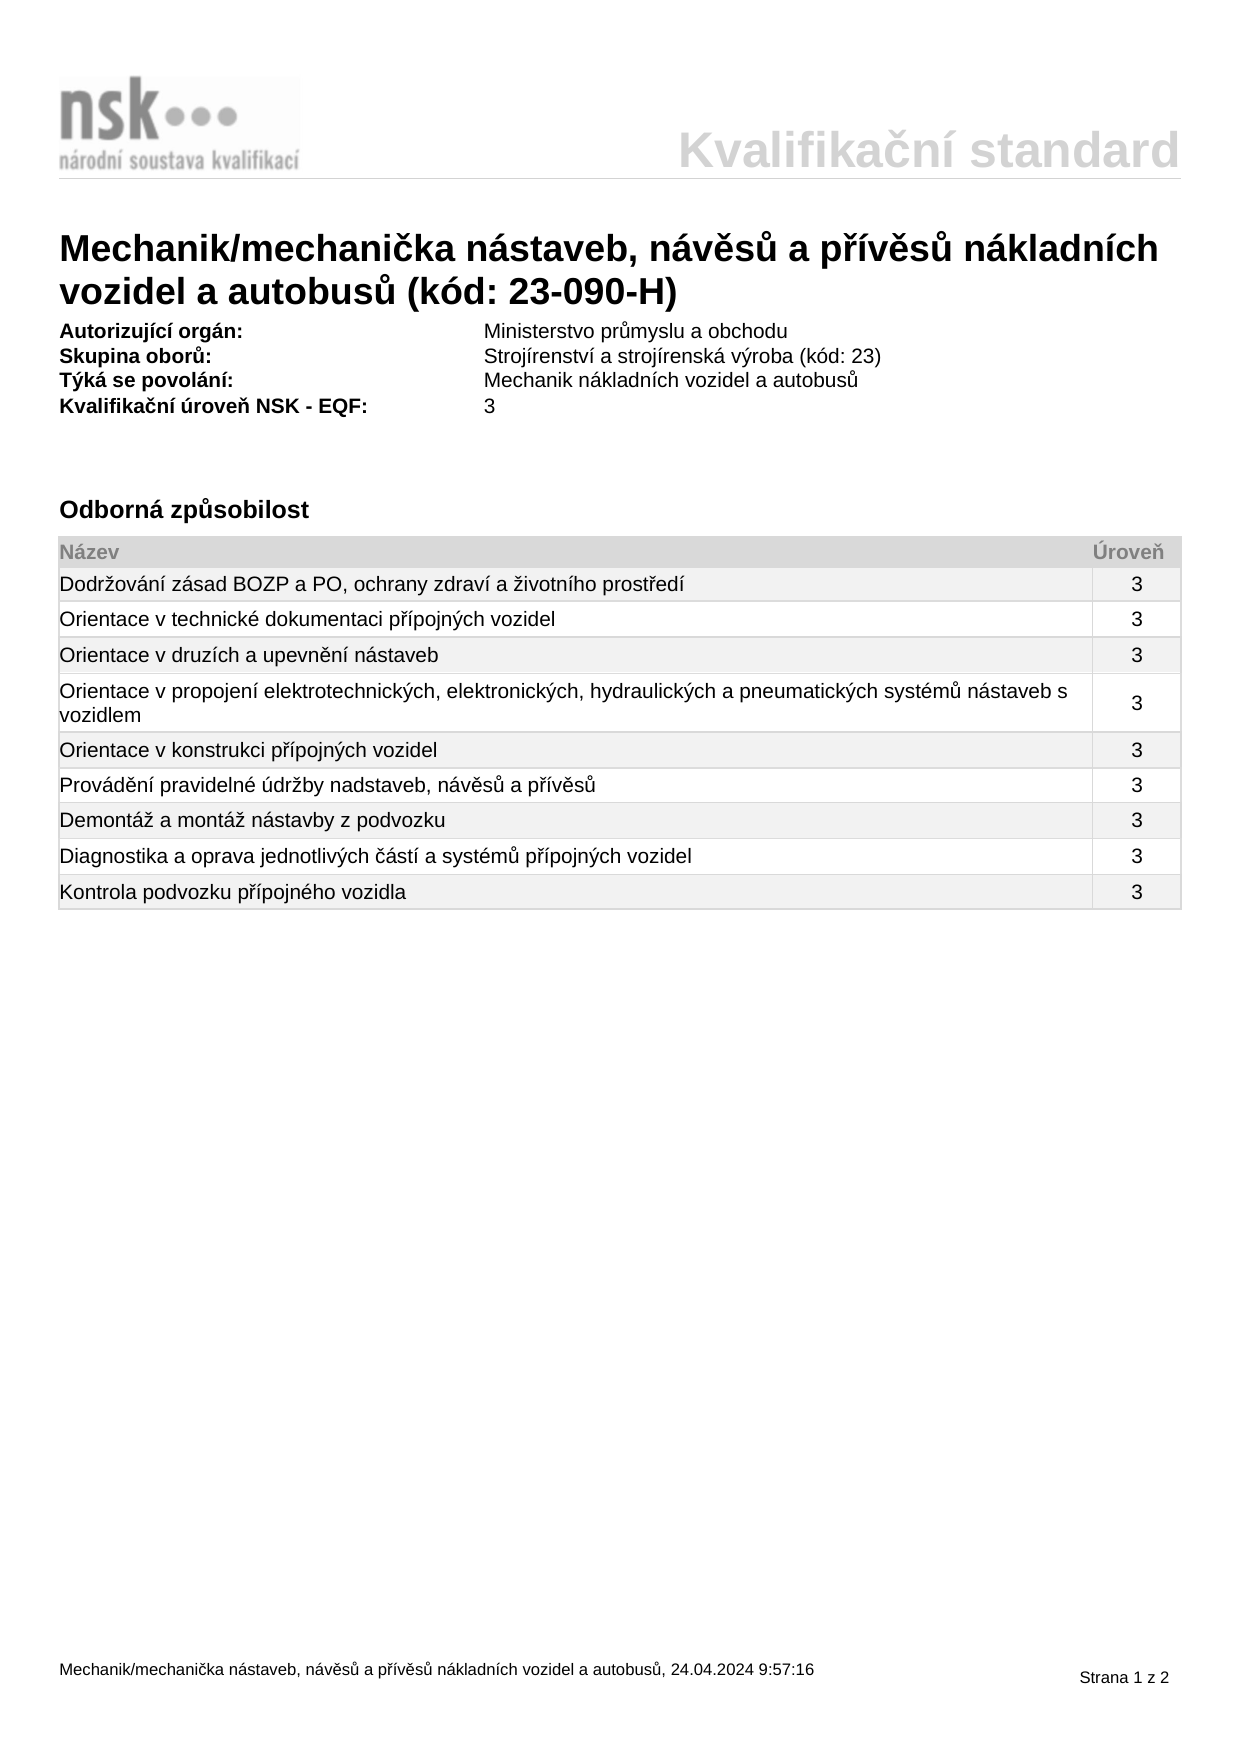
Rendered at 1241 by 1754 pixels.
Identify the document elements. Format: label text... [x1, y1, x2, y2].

table_cell [59, 1435, 483, 1659]
table_cell [620, 1208, 626, 1434]
table_cell [484, 1208, 620, 1434]
table_cell 3 [1093, 875, 1180, 908]
table_cell 3 [1093, 568, 1180, 600]
table_cell [862, 313, 1093, 319]
table_cell Provádění pravidelné údržby nadstaveb, návěsů a přívěsů [60, 769, 1092, 802]
table_cell [620, 418, 626, 489]
table_cell [626, 524, 862, 536]
table_cell [1169, 196, 1181, 224]
table_cell [862, 1208, 1093, 1434]
table_cell Orientace v technické dokumentaci přípojných vozidel [60, 602, 1092, 636]
table_cell Strana 1 z 2 [862, 1660, 1169, 1696]
table_cell Mechanik/mechanička nástaveb, návěsů a přívěsů nákladních vozidel a autobusů, 24.04.2024 9:57:16 [59, 1660, 862, 1696]
table_cell [484, 910, 620, 1208]
table_cell [484, 196, 620, 224]
table_cell [626, 313, 862, 319]
table_cell [484, 172, 620, 178]
table_cell [626, 418, 862, 489]
table_cell [59, 172, 483, 178]
table_cell 3 [1093, 839, 1180, 874]
table_cell [620, 910, 626, 1208]
table_cell Mechanik nákladních vozidel a autobusů [484, 368, 1181, 393]
table_cell [59, 1208, 483, 1434]
table_cell 3 [1093, 674, 1180, 731]
table_header [621, 59, 626, 172]
table_cell Skupina oborů: [59, 344, 483, 368]
table_cell [862, 196, 1093, 224]
table_cell Kvalifikační úroveň NSK - EQF: [59, 394, 483, 417]
table_cell [1093, 524, 1169, 536]
table_cell Dodržování zásad BOZP a PO, ochrany zdraví a životního prostředí [60, 568, 1092, 600]
table_cell [1093, 196, 1169, 224]
table_cell [862, 418, 1093, 489]
table_cell [1093, 1435, 1169, 1659]
table_cell [862, 910, 1093, 1208]
table_cell [1169, 1660, 1181, 1696]
table_cell 3 [1093, 602, 1180, 636]
table_cell [484, 313, 620, 319]
table_cell Orientace v druzích a upevnění nástaveb [60, 638, 1092, 672]
table_cell Kontrola podvozku přípojného vozidla [60, 875, 1092, 908]
table_cell [862, 1435, 1093, 1659]
table_cell [620, 1435, 626, 1659]
table_cell [1169, 1208, 1181, 1434]
table_cell [1169, 910, 1181, 1208]
table_cell Mechanik/mechanička nástaveb, návěsů a přívěsů nákladních vozidel a autobusů (kód: 23-090-H) [59, 224, 1181, 313]
table_cell [1093, 418, 1169, 489]
picture [58, 59, 621, 172]
table_cell [862, 524, 1093, 536]
table_cell [484, 524, 620, 536]
table_cell [1169, 313, 1181, 319]
table_cell [59, 524, 483, 536]
table_cell [484, 418, 620, 489]
table_cell [1169, 524, 1181, 536]
table_cell Strojírenství a strojírenská výroba (kód: 23) [484, 344, 1181, 368]
table_cell Demontáž a montáž nástavby z podvozku [60, 803, 1092, 838]
table_cell Týká se povolání: [59, 368, 483, 392]
table_cell Ministerstvo průmyslu a obchodu [484, 319, 1181, 344]
table_cell [1169, 418, 1181, 489]
table_cell [59, 313, 483, 319]
table_cell [59, 418, 483, 489]
table_cell Orientace v propojení elektrotechnických, elektronických, hydraulických a pneumatických systémů nástaveb s vozidlem [60, 674, 1092, 731]
table_cell [626, 196, 862, 224]
table_cell Odborná způsobilost [59, 490, 1181, 524]
table_cell Úroveň [1093, 538, 1180, 566]
table_cell 3 [1093, 638, 1180, 672]
table_cell Diagnostika a oprava jednotlivých částí a systémů přípojných vozidel [60, 839, 1092, 874]
table_header Kvalifikační standard [626, 59, 1181, 178]
table_cell [620, 524, 626, 536]
table_cell [1093, 910, 1169, 1208]
table_cell [59, 179, 1181, 196]
table_cell 3 [1093, 769, 1180, 802]
table_cell [626, 910, 862, 1208]
table_cell [1093, 313, 1169, 319]
table_cell Název [60, 538, 1092, 566]
table_cell Autorizující orgán: [59, 319, 483, 343]
table_cell [484, 1435, 620, 1659]
table_cell [59, 910, 483, 1208]
table_cell [626, 1435, 862, 1659]
table_cell 3 [484, 394, 1181, 417]
table_cell Orientace v konstrukci přípojných vozidel [60, 733, 1092, 767]
table_cell 3 [1093, 803, 1180, 838]
table_cell [1093, 1208, 1169, 1434]
table_cell 3 [1093, 733, 1180, 767]
table_cell [620, 196, 626, 224]
table_cell [626, 1208, 862, 1434]
table_cell [59, 196, 483, 224]
table_cell [1169, 1435, 1181, 1659]
